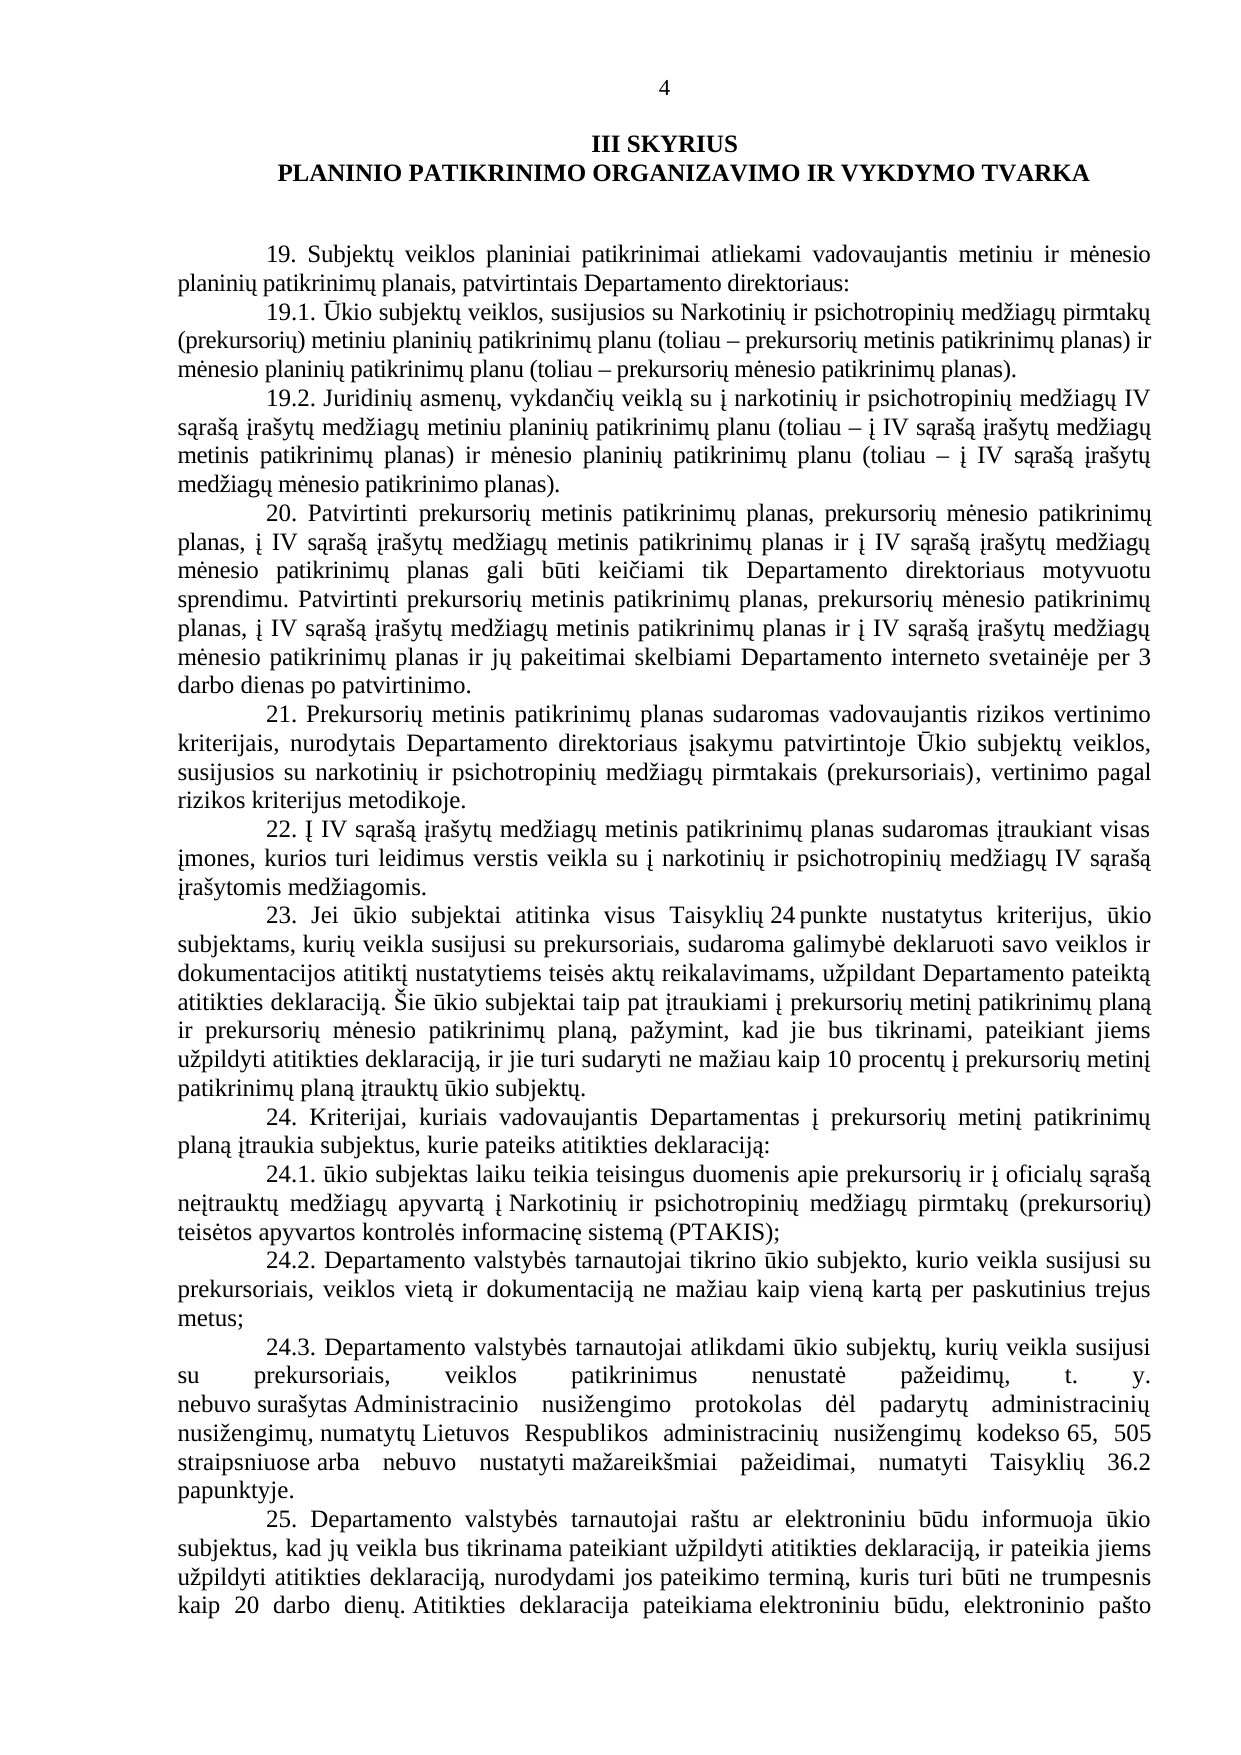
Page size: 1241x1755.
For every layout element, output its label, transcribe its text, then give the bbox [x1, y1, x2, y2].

text 19.1. Ūkio subjektų veiklos, susijusios su Narkotinių ir psichotropinių medžiagų pirmtakų (prekursorių) metiniu planinių patikrinimų planu (toliau – prekursorių metinis patikrinimų planas) ir mėnesio planinių patikrinimų planu (toliau – prekursorių mėnesio patikrinimų planas). [177, 297, 1152, 383]
text 23. Jei ūkio subjektai atitinka visus Taisyklių 24 punkte nustatytus kriterijus, ūkio subjektams, kurių veikla susijusi su prekursoriais, sudaroma galimybė deklaruoti savo veiklos ir dokumentacijos atitiktį nustatytiems teisės aktų reikalavimams, užpildant Departamento pateiktą atitikties deklaraciją. Šie ūkio subjektai taip pat įtraukiami į prekursorių metinį patikrinimų planą ir prekursorių mėnesio patikrinimų planą, pažymint, kad jie bus tikrinami, pateikiant jiems užpildyti atitikties deklaraciją, ir jie turi sudaryti ne mažiau kaip 10 procentų į prekursorių metinį patikrinimų planą įtrauktų ūkio subjektų. [177, 900, 1152, 1102]
text 24. Kriterijai, kuriais vadovaujantis Departamentas į prekursorių metinį patikrinimų planą įtraukia subjektus, kurie pateiks atitikties deklaraciją: [177, 1102, 1152, 1159]
text 19. Subjektų veiklos planiniai patikrinimai atliekami vadovaujantis metiniu ir mėnesio planinių patikrinimų planais, patvirtintais Departamento direktoriaus: [177, 239, 1152, 297]
text 21. Prekursorių metinis patikrinimų planas sudaromas vadovaujantis rizikos vertinimo kriterijais, nurodytais Departamento direktoriaus įsakymu patvirtintoje Ūkio subjektų veiklos, susijusios su narkotinių ir psichotropinių medžiagų pirmtakais (prekursoriais), vertinimo pagal rizikos kriterijus metodikoje. [177, 699, 1152, 814]
text III SKYRIUS [177, 129, 1152, 158]
text 24.1. ūkio subjektas laiku teikia teisingus duomenis apie prekursorių ir į oficialų sąrašą neįtrauktų medžiagų apyvartą į Narkotinių ir psichotropinių medžiagų pirmtakų (prekursorių) teisėtos apyvartos kontrolės informacinę sistemą (PTAKIS); [177, 1159, 1152, 1245]
text 22. Į IV sąrašą įrašytų medžiagų metinis patikrinimų planas sudaromas įtraukiant visas įmones, kurios turi leidimus verstis veikla su į narkotinių ir psichotropinių medžiagų IV sąrašą įrašytomis medžiagomis. [177, 814, 1152, 900]
text 25. Departamento valstybės tarnautojai raštu ar elektroniniu būdu informuoja ūkio subjektus, kad jų veikla bus tikrinama pateikiant užpildyti atitikties deklaraciją, ir pateikia jiems užpildyti atitikties deklaraciją, nurodydami jos pateikimo terminą, kuris turi būti ne trumpesnis kaip 20 darbo dienų. Atitikties deklaracija pateikiama elektroniniu būdu, elektroninio pašto [177, 1504, 1152, 1619]
text planinio PAtikrinimo ORGANIZAVIMO IR VYKDYMO TVARKA [177, 158, 1152, 186]
text 24.2. Departamento valstybės tarnautojai tikrino ūkio subjekto, kurio veikla susijusi su prekursoriais, veiklos vietą ir dokumentaciją ne mažiau kaip vieną kartą per paskutinius trejus metus; [177, 1245, 1152, 1332]
text 24.3. Departamento valstybės tarnautojai atlikdami ūkio subjektų, kurių veikla susijusi su prekursoriais, veiklos patikrinimus nenustatė pažeidimų, t. y. nebuvo surašytas Administracinio nusižengimo protokolas dėl padarytų administracinių nusižengimų, numatytų Lietuvos Respublikos administracinių nusižengimų kodekso 65, 505 straipsniuose arba nebuvo nustatyti mažareikšmiai pažeidimai, numatyti Taisyklių 36.2 papunktyje. [177, 1332, 1152, 1504]
text 20. Patvirtinti prekursorių metinis patikrinimų planas, prekursorių mėnesio patikrinimų planas, į IV sąrašą įrašytų medžiagų metinis patikrinimų planas ir į IV sąrašą įrašytų medžiagų mėnesio patikrinimų planas gali būti keičiami tik Departamento direktoriaus motyvuotu sprendimu. Patvirtinti prekursorių metinis patikrinimų planas, prekursorių mėnesio patikrinimų planas, į IV sąrašą įrašytų medžiagų metinis patikrinimų planas ir į IV sąrašą įrašytų medžiagų mėnesio patikrinimų planas ir jų pakeitimai skelbiami Departamento interneto svetainėje per 3 darbo dienas po patvirtinimo. [177, 498, 1152, 699]
text 19.2. Juridinių asmenų, vykdančių veiklą su į narkotinių ir psichotropinių medžiagų IV sąrašą įrašytų medžiagų metiniu planinių patikrinimų planu (toliau – į IV sąrašą įrašytų medžiagų metinis patikrinimų planas) ir mėnesio planinių patikrinimų planu (toliau – į IV sąrašą įrašytų medžiagų mėnesio patikrinimo planas). [177, 383, 1152, 498]
